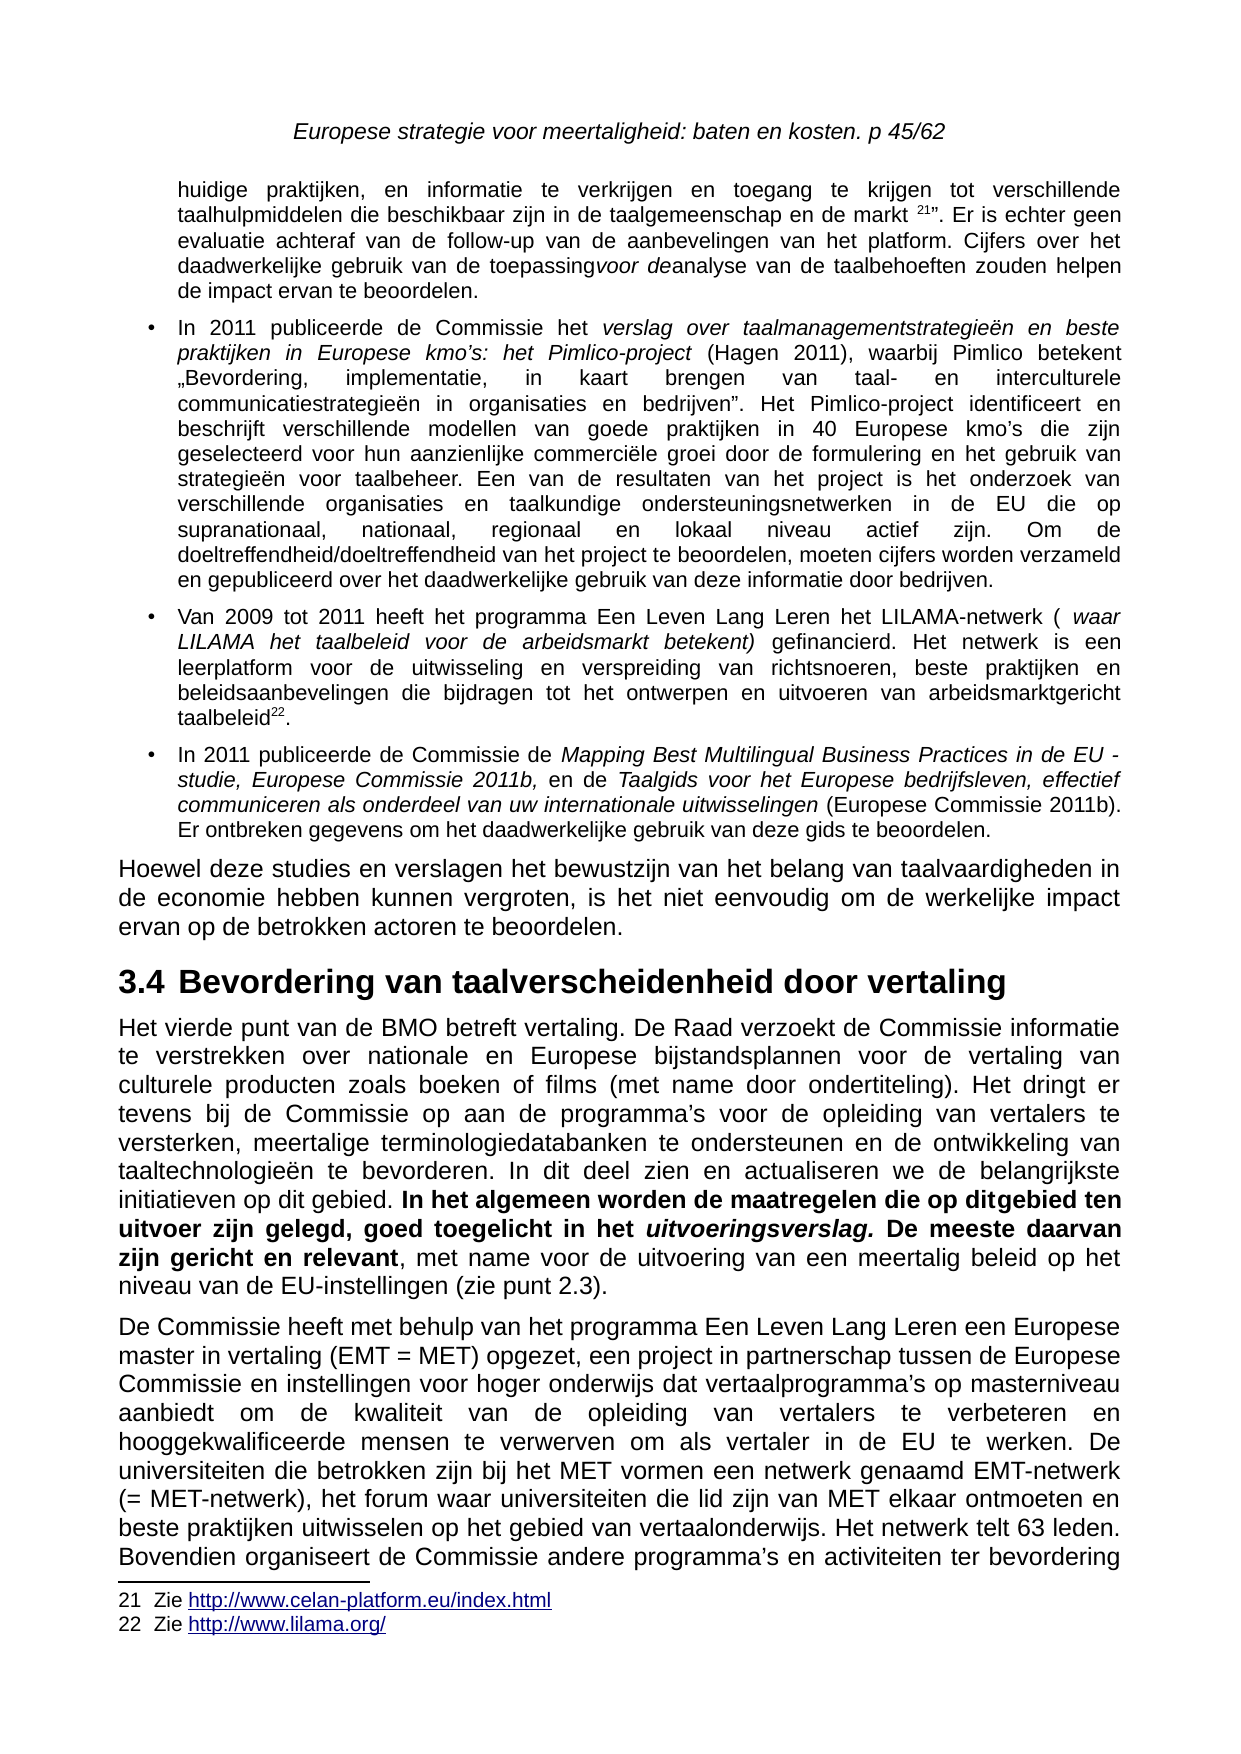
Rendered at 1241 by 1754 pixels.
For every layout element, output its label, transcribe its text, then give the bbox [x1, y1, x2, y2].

list Van 2009 tot 2011 heeft het programma Een Leven Lang Leren het LILAMA-netwerk ( waar LILAMA het taalbeleid voor de arbeidsmarkt betekent) gefinancierd. Het netwerk is een leerplatform voor de uitwisseling en verspreiding van richtsnoeren, beste praktijken en beleidsaanbevelingen die bijdragen tot het ontwerpen en uitvoeren van arbeidsmarktgericht taalbeleid. [148, 604, 1122, 730]
subtitle Bevordering van taalverscheidenheid door vertaling [118, 961, 1122, 1000]
list In 2011 publiceerde de Commissie de Mapping Best Multilingual Business Practices in de EU -studie, Europese Commissie 2011b, en de Taalgids voor het Europese bedrijfsleven, effectief communiceren als onderdeel van uw internationale uitwisselingen (Europese Commissie 2011b). Er ontbreken gegevens om het daadwerkelijke gebruik van deze gids te beoordelen. [148, 742, 1122, 843]
text Hoewel deze studies en verslagen het bewustzijn van het belang van taalvaardigheden in de economie hebben kunnen vergroten, is het niet eenvoudig om de werkelijke impact ervan op de betrokken actoren te beoordelen. [118, 854, 1122, 941]
text De Commissie heeft met behulp van het programma Een Leven Lang Leren een Europese master in vertaling (EMT = MET) opgezet, een project in partnerschap tussen de Europese Commissie en instellingen voor hoger onderwijs dat vertaalprogramma’s op masterniveau aanbiedt om de kwaliteit van de opleiding van vertalers te verbeteren en hooggekwalificeerde mensen te verwerven om als vertaler in de EU te werken. De universiteiten die betrokken zijn bij het MET vormen een netwerk genaamd EMT-netwerk (= MET-netwerk), het forum waar universiteiten die lid zijn van MET elkaar ontmoeten en beste praktijken uitwisselen op het gebied van vertaalonderwijs. Het netwerk telt 63 leden. Bovendien organiseert de Commissie andere programma’s en activiteiten ter bevordering [118, 1312, 1122, 1571]
list Zie http://www.celan-platform.eu/index.html [118, 1588, 1122, 1612]
list Zie http://www.lilama.org/ [118, 1612, 1122, 1636]
text Het vierde punt van de BMO betreft vertaling. De Raad verzoekt de Commissie informatie te verstrekken over nationale en Europese bijstandsplannen voor de vertaling van culturele producten zoals boeken of films (met name door ondertiteling). Het dringt er tevens bij de Commissie op aan de programma’s voor de opleiding van vertalers te versterken, meertalige terminologiedatabanken te ondersteunen en de ontwikkeling van taaltechnologieën te bevorderen. In dit deel zien en actualiseren we de belangrijkste initiatieven op dit gebied. In het algemeen worden de maatregelen die op ditgebied ten uitvoer zijn gelegd, goed toegelicht in het uitvoeringsverslag. De meeste daarvan zijn gericht en relevant, met name voor de uitvoering van een meertalig beleid op het niveau van de EU-instellingen (zie punt 2.3). [118, 1013, 1122, 1300]
list In 2011 publiceerde de Commissie het verslag over taalmanagementstrategieën en beste praktijken in Europese kmo’s: het Pimlico-project (Hagen 2011), waarbij Pimlico betekent „Bevordering, implementatie, in kaart brengen van taal- en interculturele communicatiestrategieën in organisaties en bedrijven”. Het Pimlico-project identificeert en beschrijft verschillende modellen van goede praktijken in 40 Europese kmo’s die zijn geselecteerd voor hun aanzienlijke commerciële groei door de formulering en het gebruik van strategieën voor taalbeheer. Een van de resultaten van het project is het onderzoek van verschillende organisaties en taalkundige ondersteuningsnetwerken in de EU die op supranationaal, nationaal, regionaal en lokaal niveau actief zijn. Om de doeltreffendheid/doeltreffendheid van het project te beoordelen, moeten cijfers worden verzameld en gepubliceerd over het daadwerkelijke gebruik van deze informatie door bedrijven. [148, 315, 1122, 592]
list huidige praktijken, en informatie te verkrijgen en toegang te krijgen tot verschillende taalhulpmiddelen die beschikbaar zijn in de taalgemeenschap en de markt ”. Er is echter geen evaluatie achteraf van de follow-up van de aanbevelingen van het platform. Cijfers over het daadwerkelijke gebruik van de toepassingvoor deanalyse van de taalbehoeften zouden helpen de impact ervan te beoordelen. [148, 177, 1122, 303]
